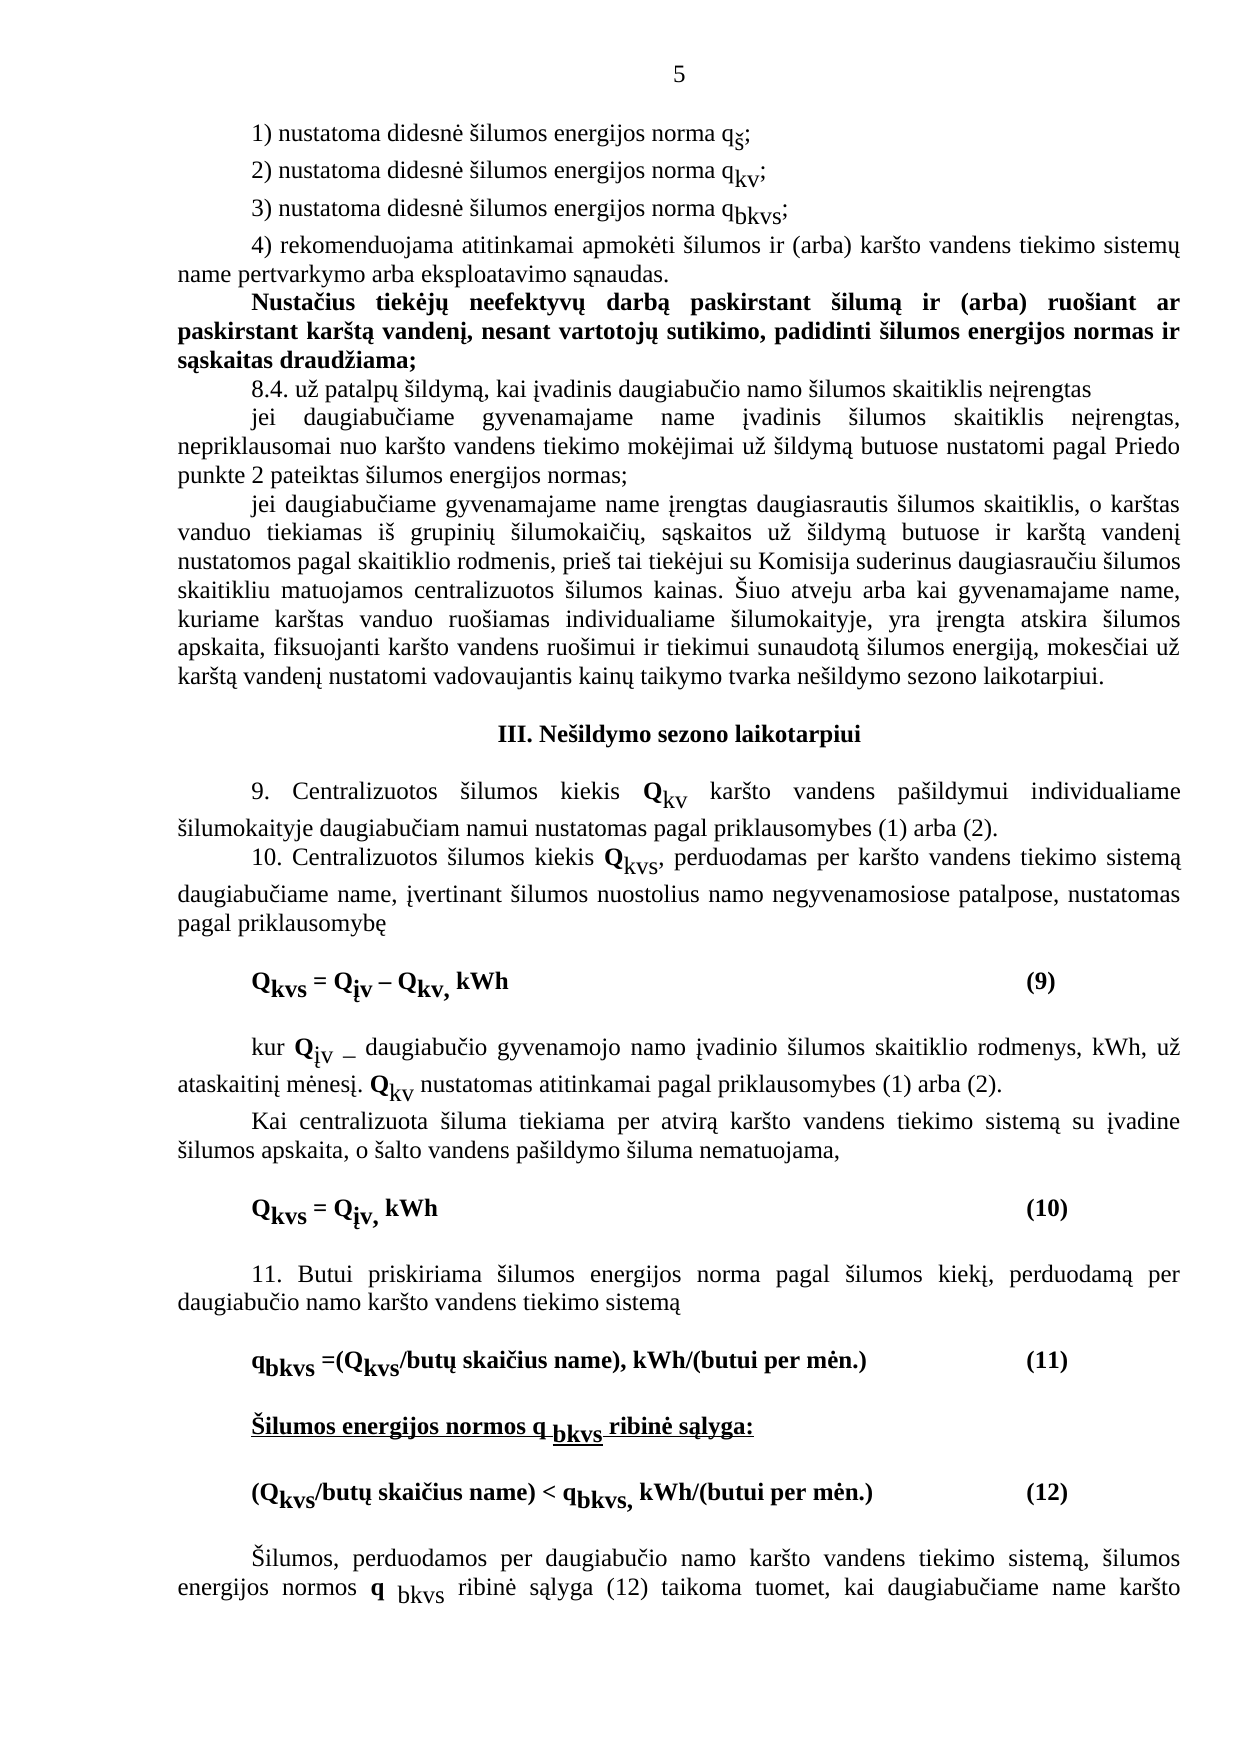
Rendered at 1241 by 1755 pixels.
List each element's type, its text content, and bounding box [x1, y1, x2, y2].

text 1) nustatoma didesnė šilumos energijos norma qš; [177, 118, 1181, 155]
text Šilumos, perduodamos per daugiabučio namo karšto vandens tiekimo sistemą, šilumos energijos normos q bkvs ribinė sąlyga (12) taikoma tuomet, kai daugiabučiame name karšto [177, 1543, 1181, 1609]
text Nustačius tiekėjų neefektyvų darbą paskirstant šilumą ir (arba) ruošiant ar paskirstant karštą vandenį, nesant vartotojų sutikimo, padidinti šilumos energijos normas ir sąskaitas draudžiama; [177, 287, 1181, 374]
text 2) nustatoma didesnė šilumos energijos norma qkv; [177, 155, 1181, 193]
text III. Nešildymo sezono laikotarpiui [177, 719, 1181, 747]
text 3) nustatoma didesnė šilumos energijos norma qbkvs; [177, 193, 1181, 230]
text 10. Centralizuotos šilumos kiekis Qkvs, perduodamas per karšto vandens tiekimo sistemą daugiabučiame name, įvertinant šilumos nuostolius namo negyvenamosiose patalpose, nustatomas pagal priklausomybę [177, 842, 1181, 937]
text 4) rekomenduojama atitinkamai apmokėti šilumos ir (arba) karšto vandens tiekimo sistemų name pertvarkymo arba eksploatavimo sąnaudas. [177, 230, 1181, 287]
text jei daugiabučiame gyvenamajame name įrengtas daugiasrautis šilumos skaitiklis, o karštas vanduo tiekiamas iš grupinių šilumokaičių, sąskaitos už šildymą butuose ir karštą vandenį nustatomos pagal skaitiklio rodmenis, prieš tai tiekėjui su Komisija suderinus daugiasraučiu šilumos skaitikliu matuojamos centralizuotos šilumos kainas. Šiuo atveju arba kai gyvenamajame name, kuriame karštas vanduo ruošiamas individualiame šilumokaityje, yra įrengta atskira šilumos apskaita, fiksuojanti karšto vandens ruošimui ir tiekimui sunaudotą šilumos energiją, mokesčiai už karštą vandenį nustatomi vadovaujantis kainų taikymo tvarka nešildymo sezono laikotarpiui. [177, 489, 1181, 690]
text kur Qįv – daugiabučio gyvenamojo namo įvadinio šilumos skaitiklio rodmenys, kWh, už ataskaitinį mėnesį. Qkv nustatomas atitinkamai pagal priklausomybes (1) arba (2). [177, 1032, 1181, 1106]
text Kai centralizuota šiluma tiekiama per atvirą karšto vandens tiekimo sistemą su įvadine šilumos apskaita, o šalto vandens pašildymo šiluma nematuojama, [177, 1106, 1181, 1164]
text 8.4. už patalpų šildymą, kai įvadinis daugiabučio namo šilumos skaitiklis neįrengtas [177, 374, 1181, 402]
text Qkvs = Qįv – Qkv, kWh (9) [177, 966, 1181, 1003]
text (Qkvs/butų skaičius name) < qbkvs, kWh/(butui per mėn.) (12) [177, 1477, 1181, 1514]
text Qkvs = Qįv, kWh (10) [177, 1193, 1181, 1230]
text jei daugiabučiame gyvenamajame name įvadinis šilumos skaitiklis neįrengtas, nepriklausomai nuo karšto vandens tiekimo mokėjimai už šildymą butuose nustatomi pagal Priedo punkte 2 pateiktas šilumos energijos normas; [177, 402, 1181, 489]
text 9. Centralizuotos šilumos kiekis Qkv karšto vandens pašildymui individualiame šilumokaityje daugiabučiam namui nustatomas pagal priklausomybes (1) arba (2). [177, 776, 1181, 842]
text qbkvs =(Qkvs/butų skaičius name), kWh/(butui per mėn.) (11) [177, 1345, 1181, 1382]
text Šilumos energijos normos q bkvs ribinė sąlyga: [177, 1411, 1181, 1448]
text 11. Butui priskiriama šilumos energijos norma pagal šilumos kiekį, perduodamą per daugiabučio namo karšto vandens tiekimo sistemą [177, 1259, 1181, 1316]
